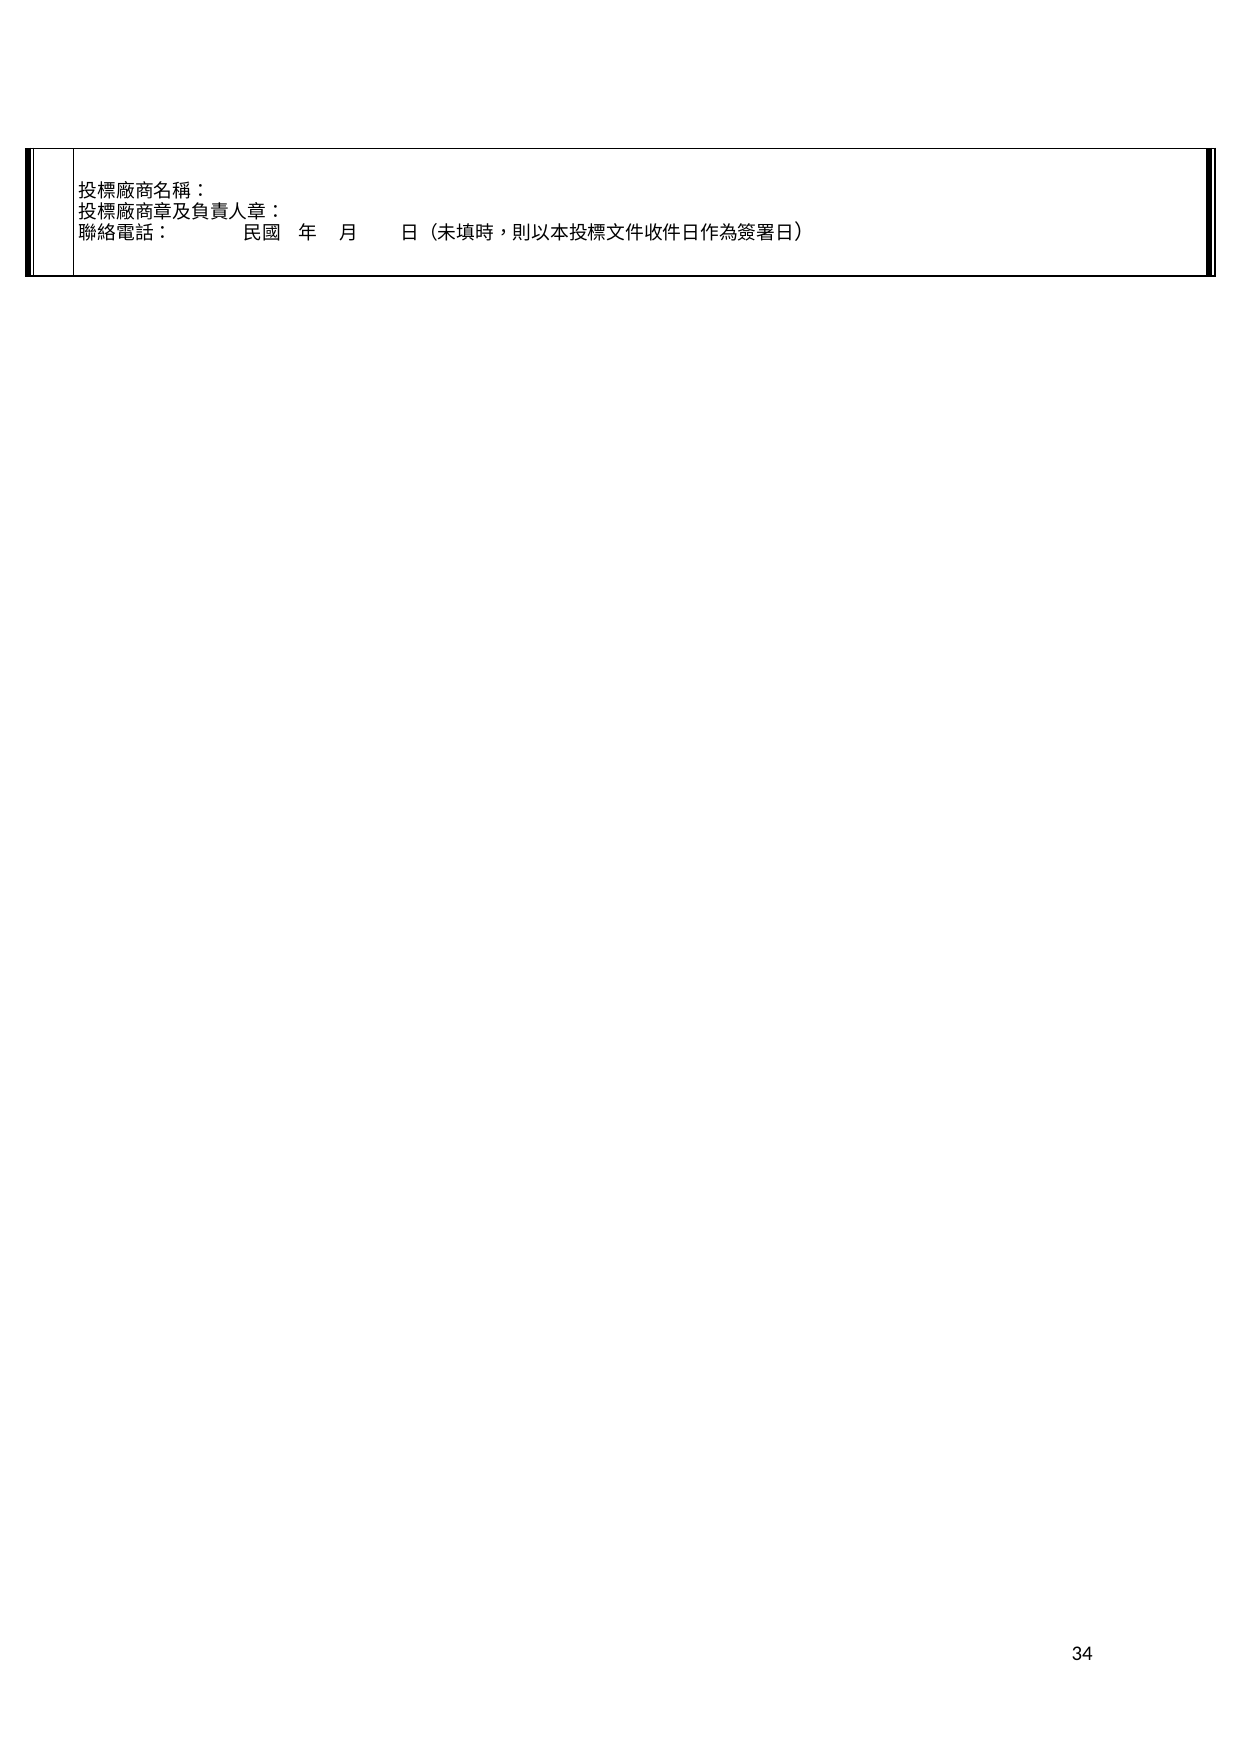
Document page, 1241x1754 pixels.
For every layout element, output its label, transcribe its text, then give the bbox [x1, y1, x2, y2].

table_cell [34, 149, 73, 275]
table_cell 投標廠商名稱： 投標廠商章及負責人章： 聯絡電話： 民國 年 月 日（未填時，則以本投標文件收件日作為簽署日） [74, 149, 1206, 275]
